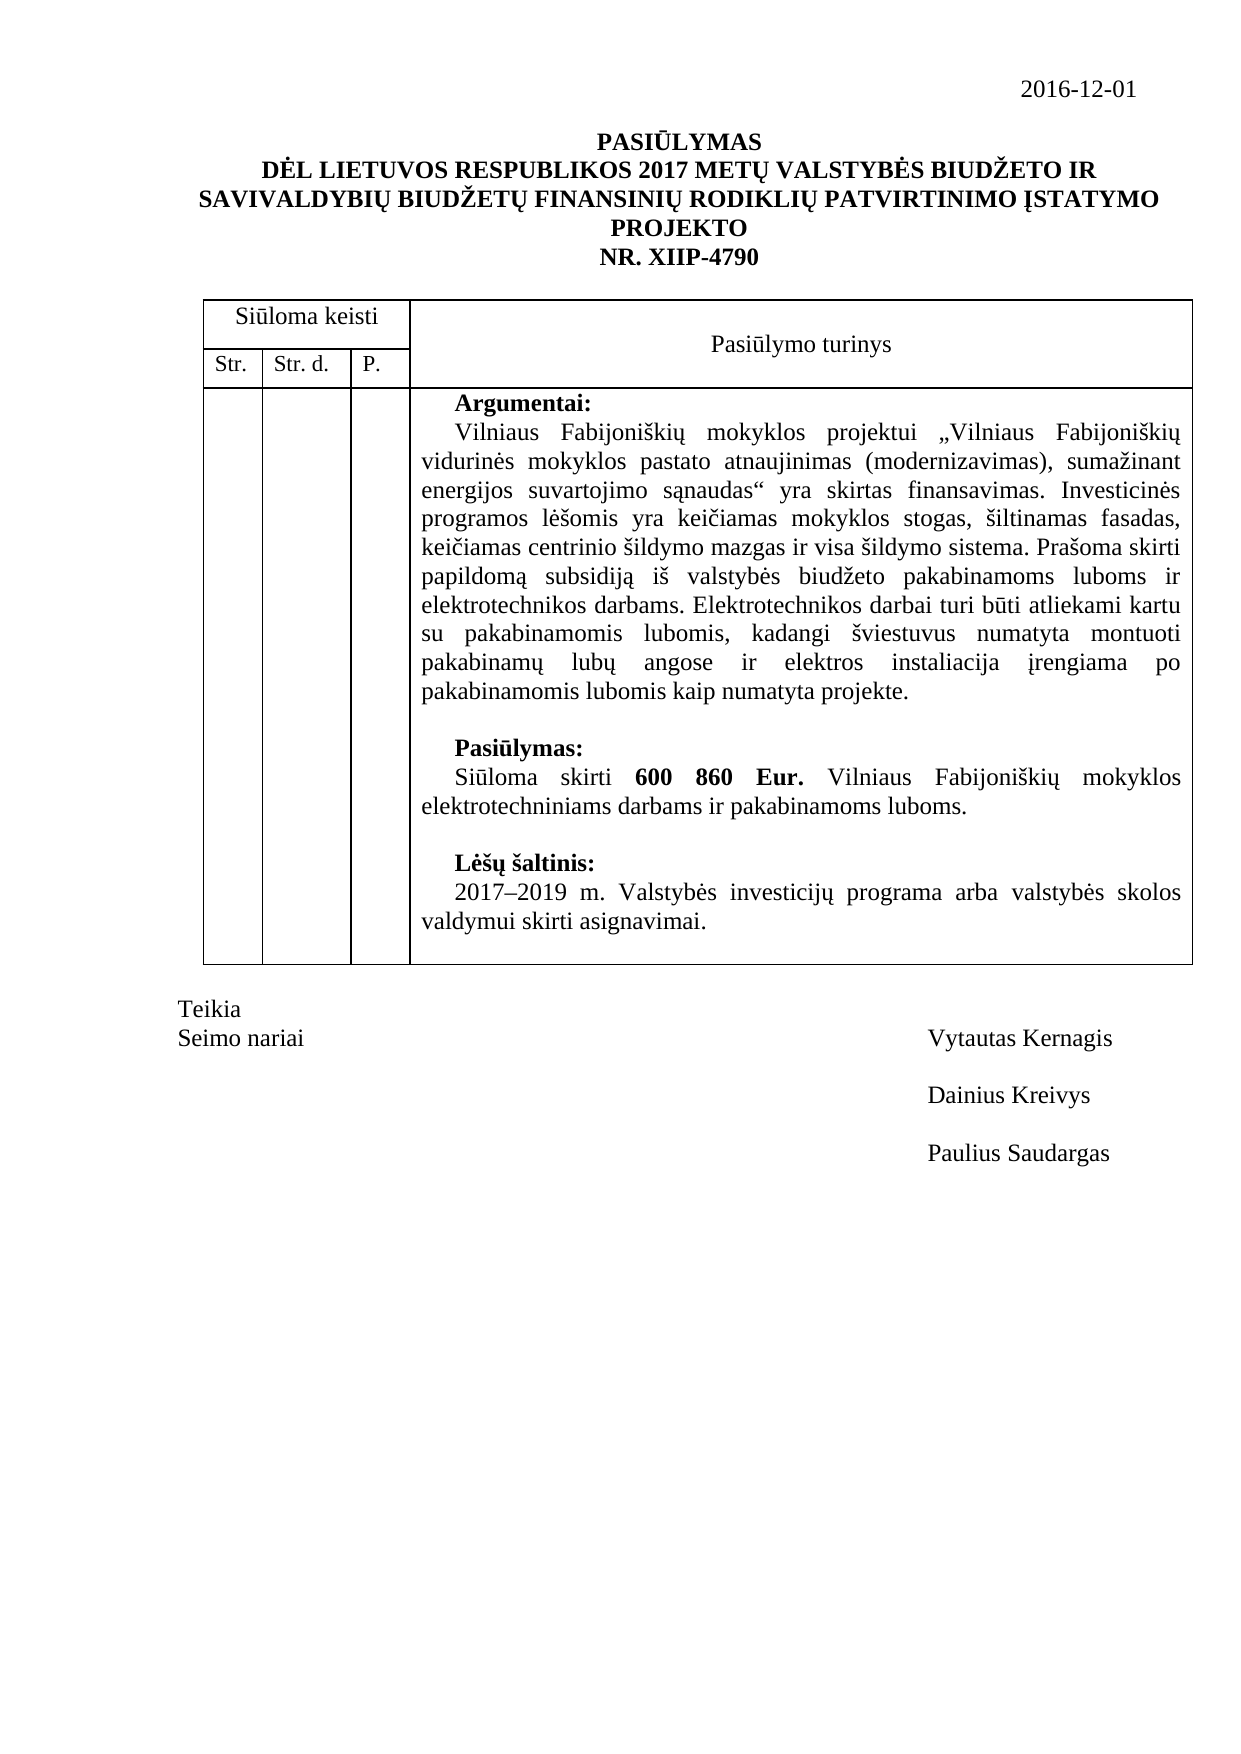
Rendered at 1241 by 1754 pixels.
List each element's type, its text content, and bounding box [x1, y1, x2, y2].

table_cell Str. [204, 350, 262, 387]
text Teikia [177, 994, 1181, 1023]
table_cell [263, 389, 350, 963]
table_header Pasiūlymo turinys [411, 301, 1192, 387]
text Paulius Saudargas [177, 1138, 1181, 1166]
table_cell [204, 389, 262, 963]
text PASIŪLYMAS [177, 127, 1181, 155]
table_header Siūloma keisti [204, 301, 409, 348]
text Nr. XIIP-4790 [177, 242, 1181, 270]
text Dainius Kreivys [177, 1080, 1181, 1109]
table_cell P. [352, 350, 409, 387]
text Seimo nariai Vytautas Kernagis [177, 1023, 1181, 1051]
text DĖL LIETUVOS RESPUBLIKOS 2017 METŲ VALSTYBĖS BIUDŽETO IR SAVIVALDYBIŲ BIUDŽETŲ FINANSINIŲ RODIKLIŲ PATVIRTINIMO ĮSTATYMO PROJEKTO [177, 155, 1181, 242]
table_cell [352, 389, 409, 963]
text 2016-12-01 [177, 74, 1137, 103]
table_cell Argumentai: Vilniaus Fabijoniškių mokyklos projektui „Vilniaus Fabijoniškių vidurinės mokyklos pastato atnaujinimas (modernizavimas), sumažinant energijos suvartojimo sąnaudas“ yra skirtas finansavimas. Investicinės programos lėšomis yra keičiamas mokyklos stogas, šiltinamas fasadas, keičiamas centrinio šildymo mazgas ir visa šildymo sistema. Prašoma skirti papildomą subsidiją iš valstybės biudžeto pakabinamoms luboms ir elektrotechnikos darbams. Elektrotechnikos darbai turi būti atliekami kartu su pakabinamomis lubomis, kadangi šviestuvus numatyta montuoti pakabinamų lubų angose ir elektros instaliacija įrengiama po pakabinamomis lubomis kaip numatyta projekte. Pasiūlymas: Siūloma skirti 600 860 Eur. Vilniaus Fabijoniškių mokyklos elektrotechniniams darbams ir pakabinamoms luboms. Lėšų šaltinis: 2017–2019 m. Valstybės investicijų programa arba valstybės skolos valdymui skirti asignavimai. [411, 389, 1192, 963]
table_cell Str. d. [263, 350, 350, 387]
text (data) [1048, 103, 1181, 127]
